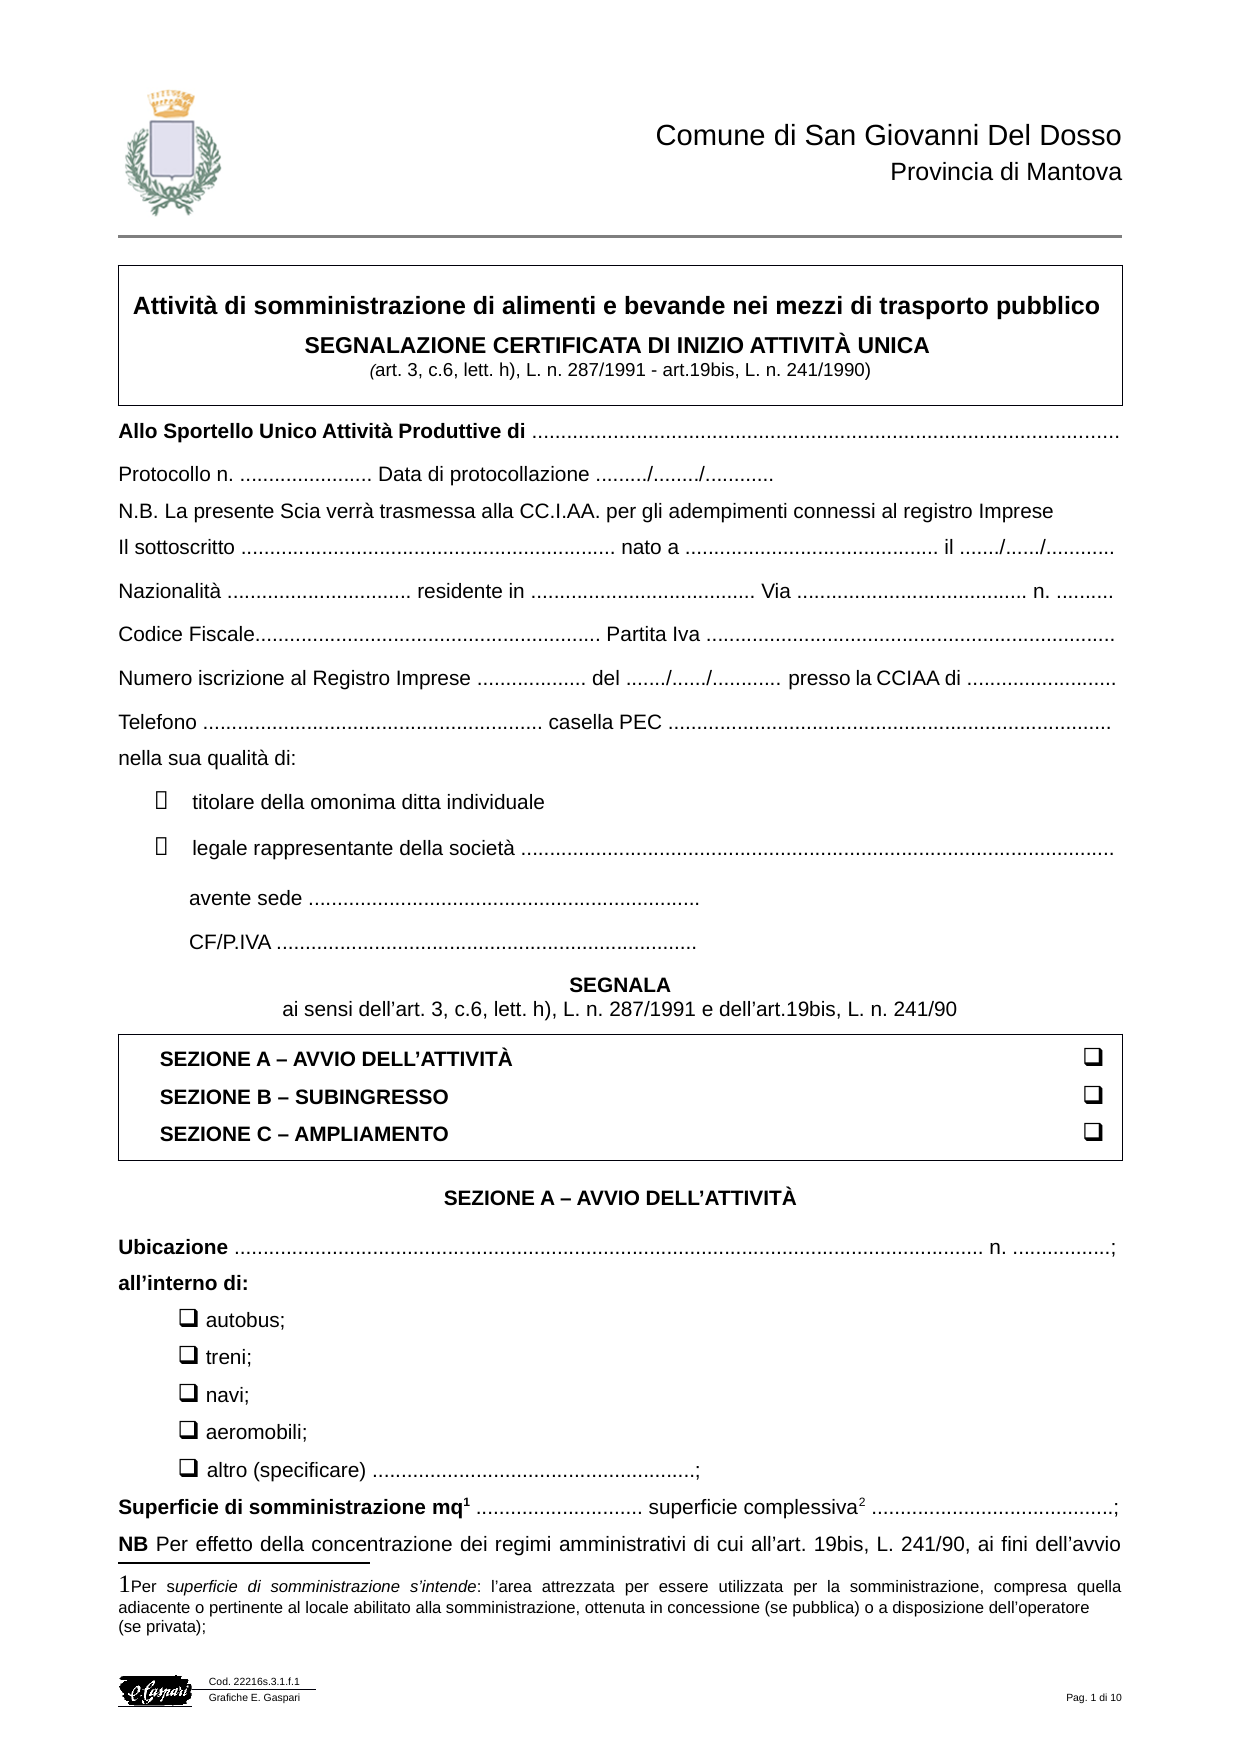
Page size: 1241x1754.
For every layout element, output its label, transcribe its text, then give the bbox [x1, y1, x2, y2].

text Comune di San Giovanni Del Dosso [118, 118, 1122, 152]
text Ubicazione .................................................................................................................................. n. .................; [118, 1234, 1122, 1258]
text CF/P.IVA ......................................................................... [189, 929, 1122, 953]
text Provincia di Mantova [118, 157, 1122, 185]
picture [118, 1674, 192, 1706]
text nella sua qualità di: [118, 746, 1122, 770]
text Protocollo n. ....................... Data di protocollazione ........./......../............ [118, 462, 1122, 486]
text Nazionalità ................................ residente in ....................................... Via ........................................ n. .......... [118, 579, 1122, 603]
text  navi; [177, 1382, 1122, 1407]
text NB Per effetto della concentrazione dei regimi amministrativi di cui all’art. 19bis, L. 241/90, ai fini dell’avvio [118, 1531, 1122, 1555]
text Codice Fiscale............................................................ Partita Iva ....................................................................... [118, 622, 1122, 646]
text Per superficie di somministrazione s’intende: l’area attrezzata per essere utilizzata per la somministrazione, compresa quella adiacente o pertinente al locale abilitato alla somministrazione, ottenuta in concessione (se pubblica) o a disposizione dell’operatore [118, 1569, 1122, 1617]
text ai sensi dell’art. 3, c.6, lett. h), L. n. 287/1991 e dell’art.19bis, L. n. 241/90 [118, 997, 1122, 1021]
text Il sottoscritto ................................................................. nato a ............................................ il ......./....../............ [118, 535, 1122, 559]
text  autobus; [177, 1307, 1122, 1332]
table_header Attività di somministrazione di alimenti e bevande nei mezzi di trasporto pubblico SEGNALAZIONE CERTIFICATA DI INIZIO ATTIVITÀ UNICA (art. 3, c.6, lett. h), L. n. 287/1991 - art.19bis, L. n. 241/1990) [119, 266, 1122, 405]
text avente sede .................................................................... [189, 886, 1122, 910]
text Allo Sportello Unico Attività Produttive di [118, 418, 1122, 442]
text N.B. La presente Scia verrà trasmessa alla CC.I.AA. per gli adempimenti connessi al registro Imprese [118, 498, 1122, 522]
text  legale rappresentante della società ....................................................................................................... [153, 829, 1122, 863]
text Numero iscrizione al Registro Imprese ................... del ......./....../............ presso la CCIAA di .......................... [118, 666, 1122, 690]
text (se privata); [118, 1617, 1122, 1636]
text  altro (specificare) ........................................................; [177, 1457, 1122, 1482]
text all’interno di: [118, 1271, 1122, 1295]
text  treni; [177, 1345, 1122, 1370]
text  titolare della omonima ditta individuale [153, 782, 1122, 817]
table_header SEZIONE A – AVVIO DELL’ATTIVITÀ  SEZIONE B – SUBINGRESSO  SEZIONE C – AMPLIAMENTO  [119, 1035, 1122, 1159]
text Superficie di somministrazione mq ............................. superficie complessiva ..........................................; [118, 1495, 1122, 1519]
picture [122, 152, 224, 157]
text  aeromobili; [177, 1420, 1122, 1445]
text SEZIONE A – AVVIO DELL’ATTIVITÀ [118, 1186, 1122, 1209]
picture [122, 87, 224, 118]
picture [122, 185, 224, 219]
text Telefono ........................................................... casella PEC ............................................................................. [118, 709, 1122, 733]
text SEGNALA [118, 973, 1122, 997]
